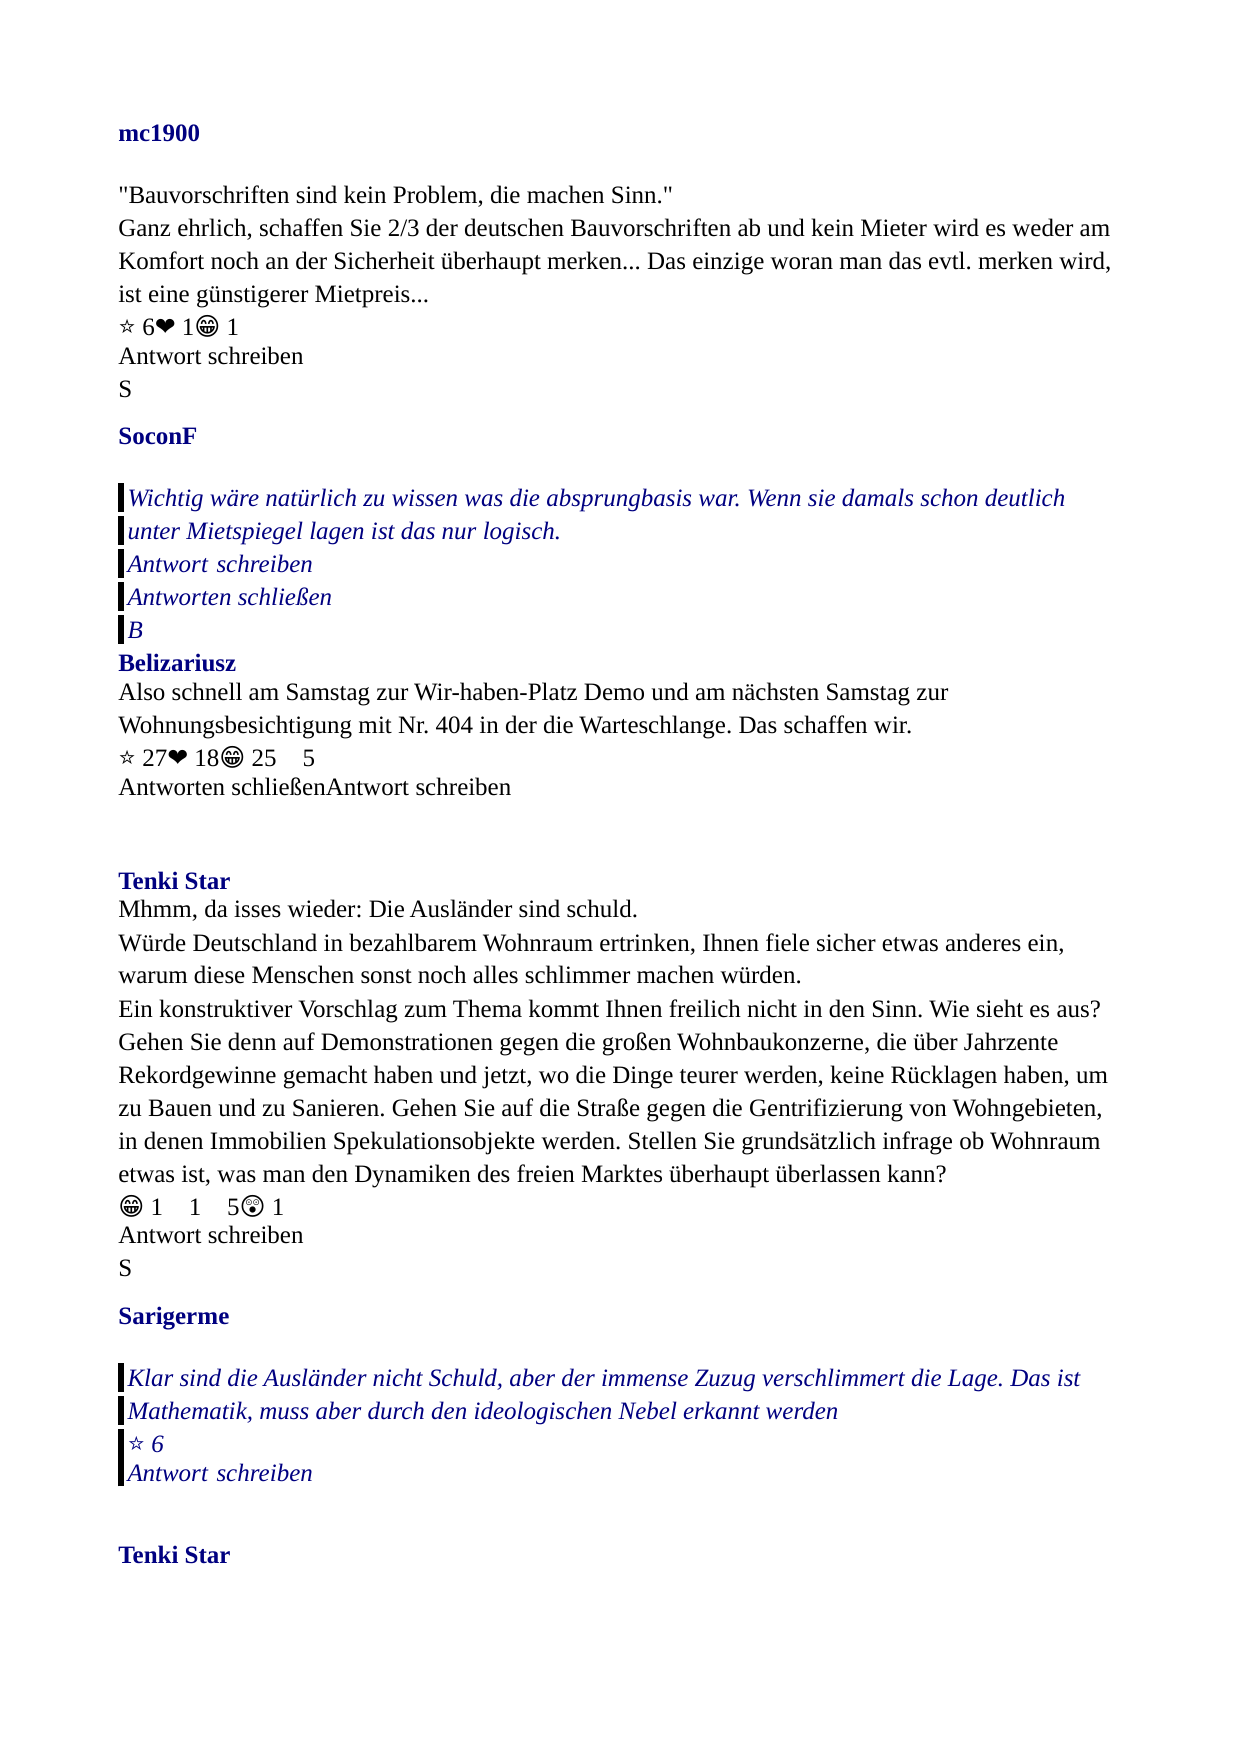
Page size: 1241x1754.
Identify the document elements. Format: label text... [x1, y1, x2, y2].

text Ein konstruktiver Vorschlag zum Thema kommt Ihnen freilich nicht in den Sinn. Wie sieht es aus? Gehen Sie denn auf Demonstrationen gegen die großen Wohnbaukonzerne, die über Jahrzente Rekordgewinne gemacht haben und jetzt, wo die Dinge teurer werden, keine Rücklagen haben, um zu Bauen und zu Sanieren. Gehen Sie auf die Straße gegen die Gentrifizierung von Wohngebieten, in denen Immobilien Spekulationsobjekte werden. Stellen Sie grundsätzlich infrage ob Wohnraum etwas ist, was man den Dynamiken des freien Marktes überhaupt überlassen kann? [118, 994, 1122, 1187]
text S [118, 1253, 1122, 1282]
text S [118, 374, 1122, 402]
subtitle mc1900 [118, 118, 1122, 147]
text 😁 1🙁 1🤨 5😲 1 [118, 1192, 1122, 1221]
subtitle SoconF [118, 421, 1122, 450]
text B [124, 615, 1122, 644]
text Antwort schreiben [124, 1458, 1122, 1486]
text Antwort schreiben [124, 549, 1122, 578]
text Ganz ehrlich, schaffen Sie 2/3 der deutschen Bauvorschriften ab und kein Mieter wird es weder am Komfort noch an der Sicherheit überhaupt merken... Das einzige woran man das evtl. merken wird, ist eine günstigerer Mietpreis... [118, 213, 1122, 308]
text Also schnell am Samstag zur Wir-haben-Platz Demo und am nächsten Samstag zur Wohnungsbesichtigung mit Nr. 404 in der die Warteschlange. Das schaffen wir. [118, 677, 1122, 739]
text Antwort schreiben [118, 1221, 1122, 1249]
subtitle Tenki Star [118, 866, 1122, 894]
text Würde Deutschland in bezahlbarem Wohnraum ertrinken, Ihnen fiele sicher etwas anderes ein, warum diese Menschen sonst noch alles schlimmer machen würden. [118, 928, 1122, 989]
text ⭐️ 6 [124, 1429, 1122, 1458]
text Antworten schließenAntwort schreiben [118, 772, 1122, 801]
text Antworten schließen [124, 582, 1122, 611]
subtitle Tenki Star [118, 1540, 1122, 1569]
text Mhmm, da isses wieder: Die Ausländer sind schuld. [118, 894, 1122, 923]
text Antwort schreiben [118, 341, 1122, 369]
text ⭐️ 27❤️ 18😁 25🤨 5 [118, 743, 1122, 772]
subtitle Belizariusz [118, 648, 1122, 677]
text Wichtig wäre natürlich zu wissen was die absprungbasis war. Wenn sie damals schon deutlich unter Mietspiegel lagen ist das nur logisch. [118, 483, 1122, 545]
text Klar sind die Ausländer nicht Schuld, aber der immense Zuzug verschlimmert die Lage. Das ist Mathematik, muss aber durch den ideologischen Nebel erkannt werden [118, 1363, 1122, 1425]
text ⭐️ 6❤️ 1😁 1 [118, 312, 1122, 341]
subtitle Sarigerme [118, 1301, 1122, 1330]
text "Bauvorschriften sind kein Problem, die machen Sinn." [118, 180, 1122, 209]
